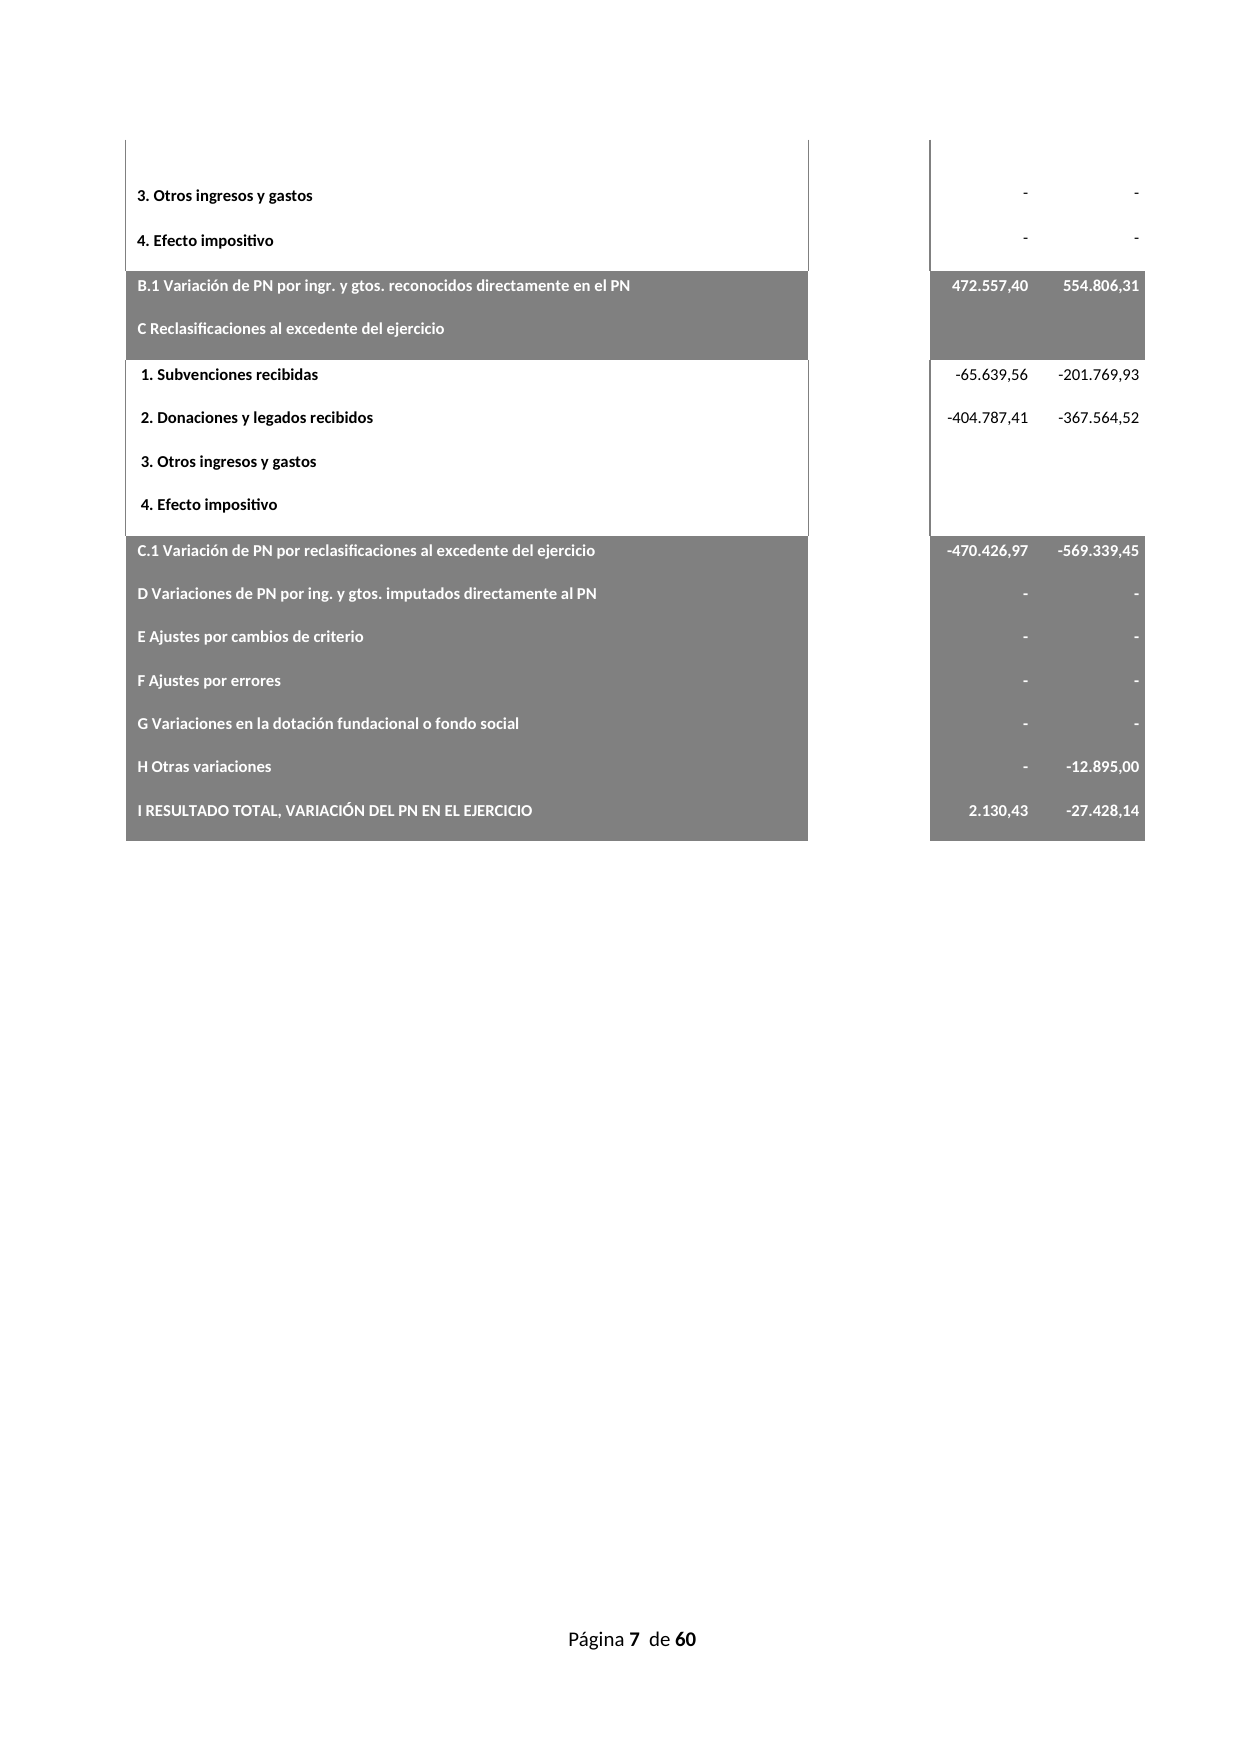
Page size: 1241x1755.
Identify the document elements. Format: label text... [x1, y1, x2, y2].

table_cell - [930, 624, 1042, 668]
table_cell 3. Otros ingresos y gastos [126, 183, 808, 226]
table_cell [809, 316, 930, 360]
table_cell -12.895,00 [1042, 754, 1145, 798]
table_cell - [1042, 581, 1145, 624]
table_cell [1042, 140, 1145, 183]
table_cell [809, 624, 930, 668]
table_cell - [930, 754, 1042, 798]
table_cell -27.428,14 [1042, 798, 1145, 841]
table_cell C Reclasificaciones al excedente del ejercicio [126, 316, 808, 360]
table_cell -404.787,41 [931, 406, 1042, 449]
table_cell -470.426,97 [930, 536, 1042, 581]
table_cell [809, 668, 930, 711]
table_cell - [931, 226, 1042, 271]
table_cell 472.557,40 [930, 271, 1042, 316]
table_cell -367.564,52 [1042, 406, 1145, 449]
table_cell 4. Efecto impositivo [126, 226, 808, 271]
table_cell I RESULTADO TOTAL, VARIACIÓN DEL PN EN EL EJERCICIO [126, 798, 808, 841]
table_cell [809, 140, 929, 183]
table_cell [1042, 316, 1145, 360]
table_cell - [1042, 624, 1145, 668]
table_cell - [1042, 226, 1145, 271]
table_cell E Ajustes por cambios de criterio [126, 624, 808, 668]
table_cell 3. Otros ingresos y gastos [126, 449, 808, 492]
table_cell [809, 226, 929, 271]
table_cell [809, 271, 930, 316]
table_cell H Otras variaciones [126, 754, 808, 798]
table_cell [809, 798, 930, 841]
table_cell [1042, 449, 1145, 492]
table_cell - [1042, 183, 1145, 226]
table_cell [931, 449, 1042, 492]
table_cell [809, 581, 930, 624]
table_cell -201.769,93 [1042, 360, 1145, 406]
table_cell C.1 Variación de PN por reclasificaciones al excedente del ejercicio [126, 536, 808, 581]
table_cell [809, 449, 929, 492]
table_cell 2. Donaciones y legados recibidos [126, 406, 808, 449]
table_cell [809, 183, 929, 226]
table_cell 2.130,43 [930, 798, 1042, 841]
table_cell [809, 360, 929, 406]
table_cell - [930, 668, 1042, 711]
table_cell [809, 711, 930, 754]
table_cell -65.639,56 [931, 360, 1042, 406]
table_cell 554.806,31 [1042, 271, 1145, 316]
table_cell 4. Efecto impositivo [126, 492, 808, 536]
table_cell - [930, 581, 1042, 624]
table_cell [126, 140, 808, 183]
table_cell [809, 492, 929, 536]
table_cell -569.339,45 [1042, 536, 1145, 581]
table_cell B.1 Variación de PN por ingr. y gtos. reconocidos directamente en el PN [126, 271, 808, 316]
table_cell [809, 754, 930, 798]
table_cell [1042, 492, 1145, 536]
table_cell 1. Subvenciones recibidas [126, 360, 808, 406]
table_cell [809, 406, 929, 449]
table_cell [930, 316, 1042, 360]
table_cell G Variaciones en la dotación fundacional o fondo social [126, 711, 808, 754]
table_cell F Ajustes por errores [126, 668, 808, 711]
table_cell - [1042, 711, 1145, 754]
table_cell - [1042, 668, 1145, 711]
table_cell [931, 492, 1042, 536]
table_cell [931, 140, 1042, 183]
table_cell - [930, 711, 1042, 754]
table_cell - [931, 183, 1042, 226]
table_cell D Variaciones de PN por ing. y gtos. imputados directamente al PN [126, 581, 808, 624]
table_cell [809, 536, 930, 581]
